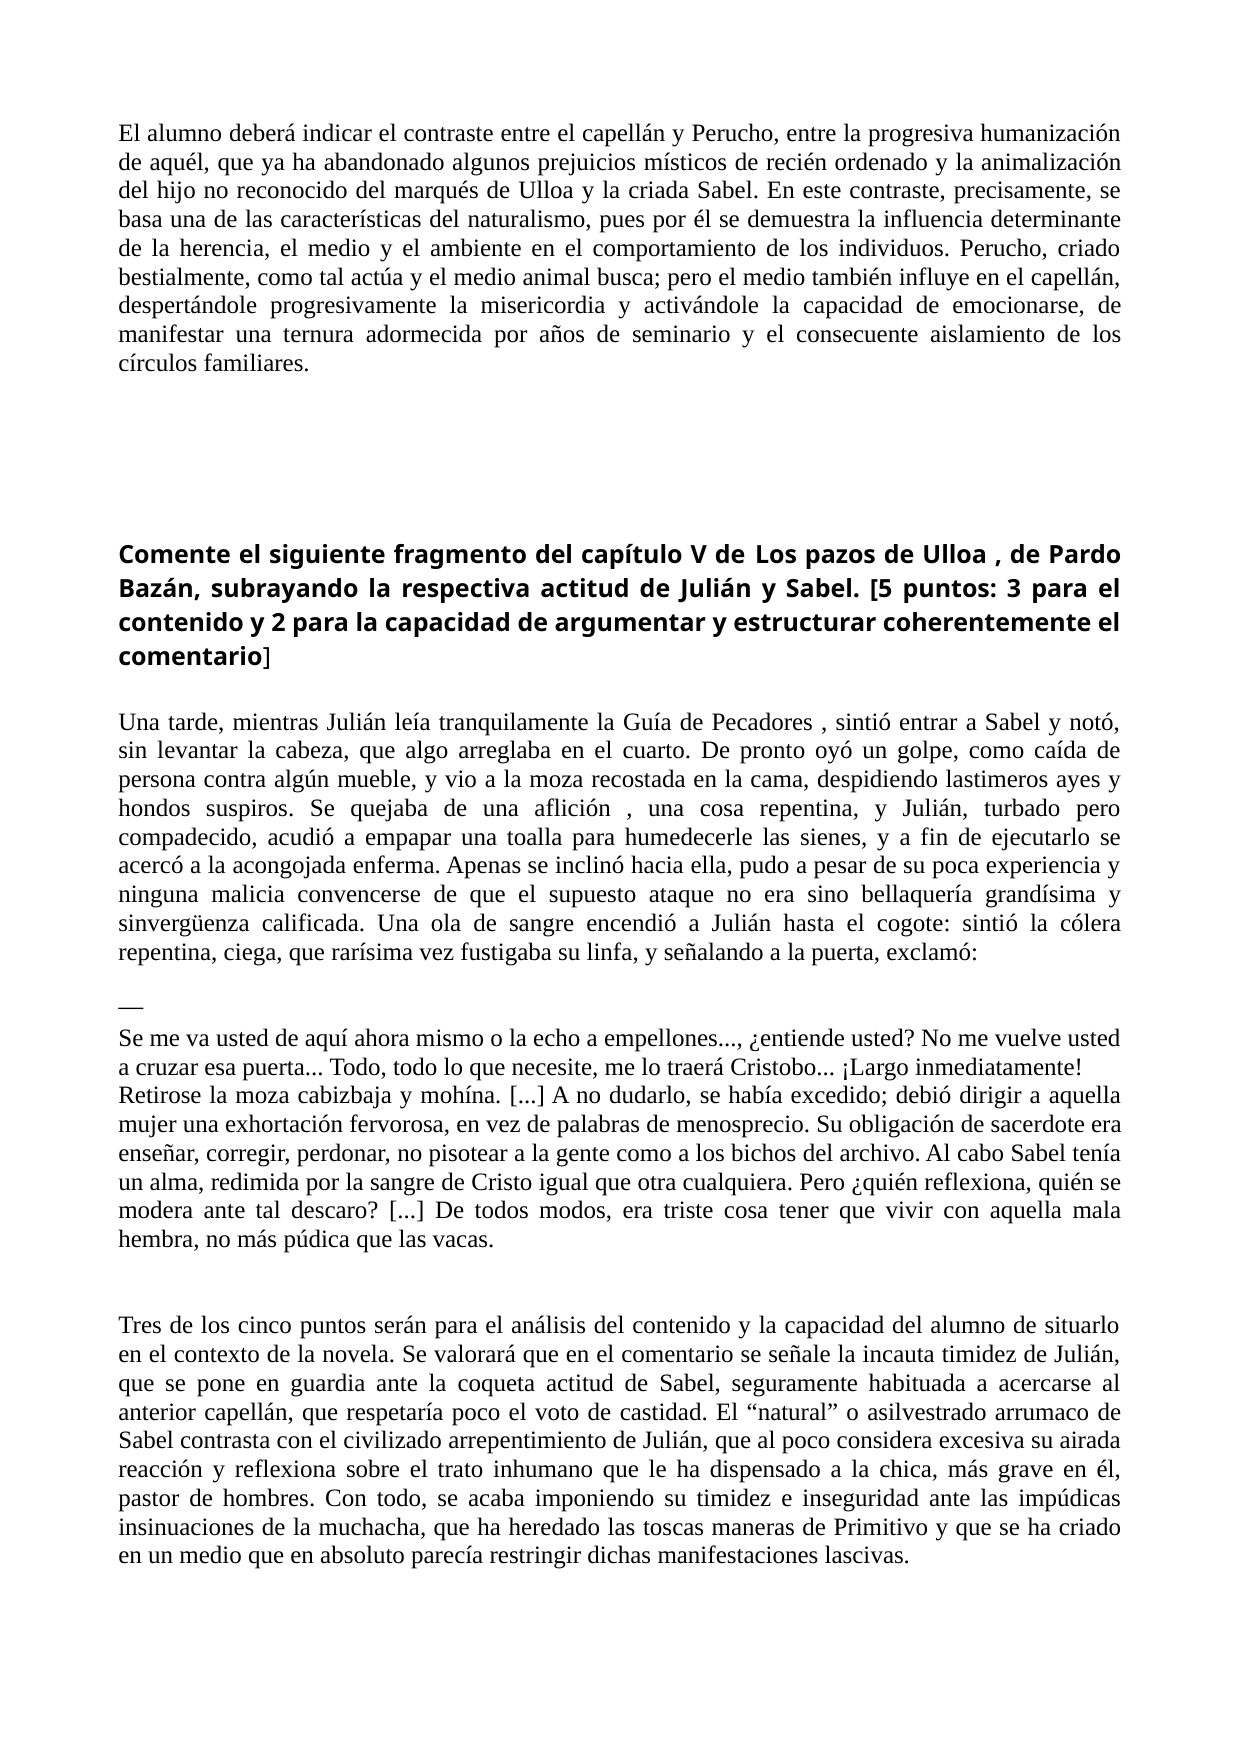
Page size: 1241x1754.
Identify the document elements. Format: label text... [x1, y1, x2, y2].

text Se me va usted de aquí ahora mismo o la echo a empellones..., ¿entiende usted? No me vuelve usted a cruzar esa puerta... Todo, todo lo que necesite, me lo traerá Cristobo... ¡Largo inmediatamente! [118, 1023, 1122, 1081]
text Comente el siguiente fragmento del capítulo V de Los pazos de Ulloa , de Pardo Bazán, subrayando la respectiva actitud de Julián y Sabel. [5 puntos: 3 para el contenido y 2 para la capacidad de argumentar y estructurar coherentemente el comentario] [118, 537, 1122, 673]
text Retirose la moza cabizbaja y mohína. [...] A no dudarlo, se había excedido; debió dirigir a aquella mujer una exhortación fervorosa, en vez de palabras de menosprecio. Su obligación de sacerdote era enseñar, corregir, perdonar, no pisotear a la gente como a los bichos del archivo. Al cabo Sabel tenía un alma, redimida por la sangre de Cristo igual que otra cualquiera. Pero ¿quién reflexiona, quién se modera ante tal descaro? [...] De todos modos, era triste cosa tener que vivir con aquella mala hembra, no más púdica que las vacas. [118, 1081, 1122, 1253]
text Tres de los cinco puntos serán para el análisis del contenido y la capacidad del alumno de situarlo en el contexto de la novela. Se valorará que en el comentario se señale la incauta timidez de Julián, que se pone en guardia ante la coqueta actitud de Sabel, seguramente habituada a acercarse al anterior capellán, que respetaría poco el voto de castidad. El “natural” o asilvestrado arrumaco de Sabel contrasta con el civilizado arrepentimiento de Julián, que al poco considera excesiva su airada reacción y reflexiona sobre el trato inhumano que le ha dispensado a la chica, más grave en él, pastor de hombres. Con todo, se acaba imponiendo su timidez e inseguridad ante las impúdicas insinuaciones de la muchacha, que ha heredado las toscas maneras de Primitivo y que se ha criado en un medio que en absoluto parecía restringir dichas manifestaciones lascivas. [118, 1311, 1122, 1569]
text Una tarde, mientras Julián leía tranquilamente la Guía de Pecadores , sintió entrar a Sabel y notó, sin levantar la cabeza, que algo arreglaba en el cuarto. De pronto oyó un golpe, como caída de persona contra algún mueble, y vio a la moza recostada en la cama, despidiendo lastimeros ayes y hondos suspiros. Se quejaba de una aflición , una cosa repentina, y Julián, turbado pero compadecido, acudió a empapar una toalla para humedecerle las sienes, y a fin de ejecutarlo se acercó a la acongojada enferma. Apenas se inclinó hacia ella, pudo a pesar de su poca experiencia y ninguna malicia convencerse de que el supuesto ataque no era sino bellaquería grandísima y sinvergüenza calificada. Una ola de sangre encendió a Julián hasta el cogote: sintió la cólera repentina, ciega, que rarísima vez fustigaba su linfa, y señalando a la puerta, exclamó: [118, 707, 1122, 966]
text El alumno deberá indicar el contraste entre el capellán y Perucho, entre la progresiva humanización de aquél, que ya ha abandonado algunos prejuicios místicos de recién ordenado y la animalización del hijo no reconocido del marqués de Ulloa y la criada Sabel. En este contraste, precisamente, se basa una de las características del naturalismo, pues por él se demuestra la influencia determinante de la herencia, el medio y el ambiente en el comportamiento de los individuos. Perucho, criado bestialmente, como tal actúa y el medio animal busca; pero el medio también influye en el capellán, despertándole progresivamente la misericordia y activándole la capacidad de emocionarse, de manifestar una ternura adormecida por años de seminario y el consecuente aislamiento de los círculos familiares. [118, 118, 1122, 377]
text ⎯ [118, 994, 1122, 1023]
